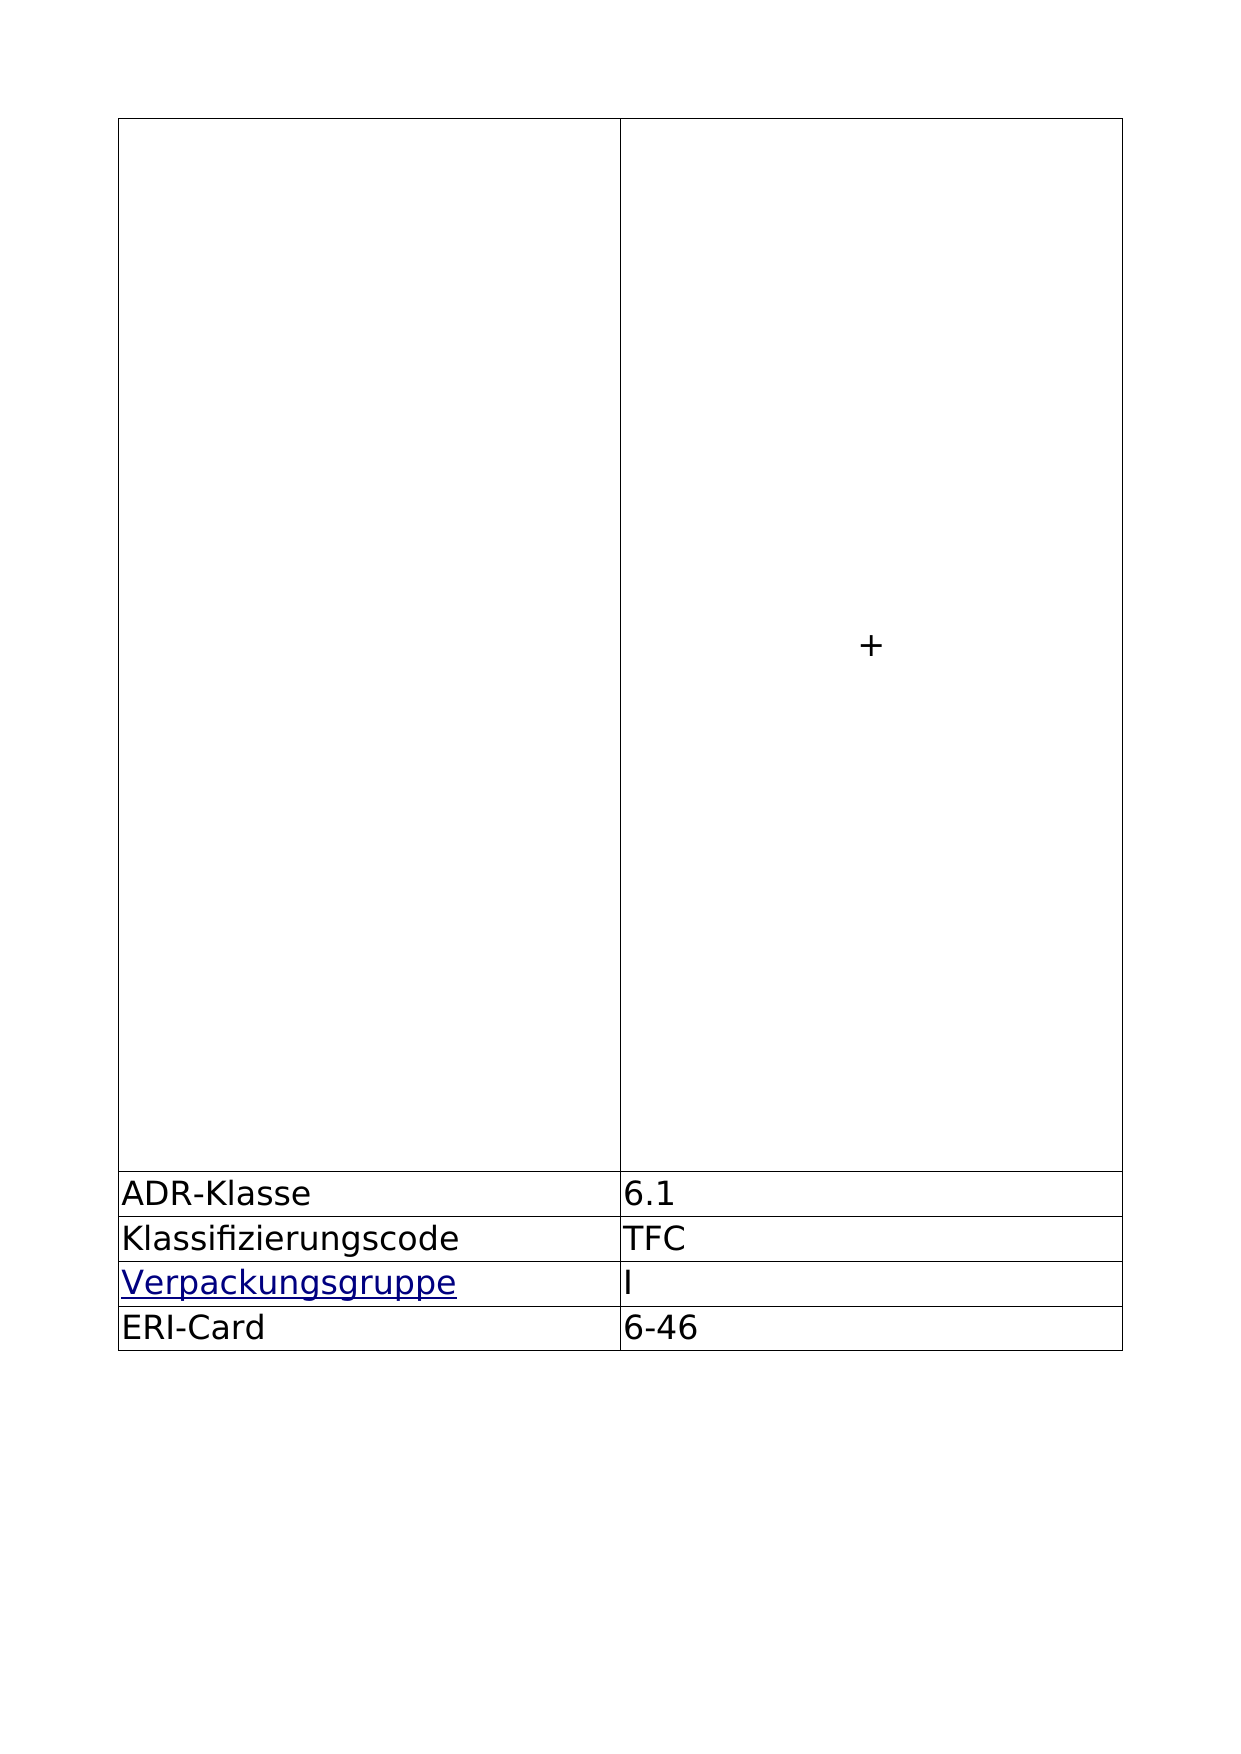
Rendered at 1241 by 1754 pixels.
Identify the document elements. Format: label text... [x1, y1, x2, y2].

table_cell ERI-Card [119, 1307, 620, 1350]
table_cell + [621, 119, 1122, 1171]
table_cell Verpackungsgruppe [119, 1262, 620, 1306]
table_cell ADR-Klasse [119, 1172, 620, 1216]
table_cell 6-46 [621, 1307, 1122, 1350]
table_cell Klassifizierungscode [119, 1217, 620, 1261]
table_cell I [621, 1262, 1122, 1306]
table_cell 6.1 [621, 1172, 1122, 1216]
table_cell [119, 119, 620, 1171]
table_cell TFC [621, 1217, 1122, 1261]
